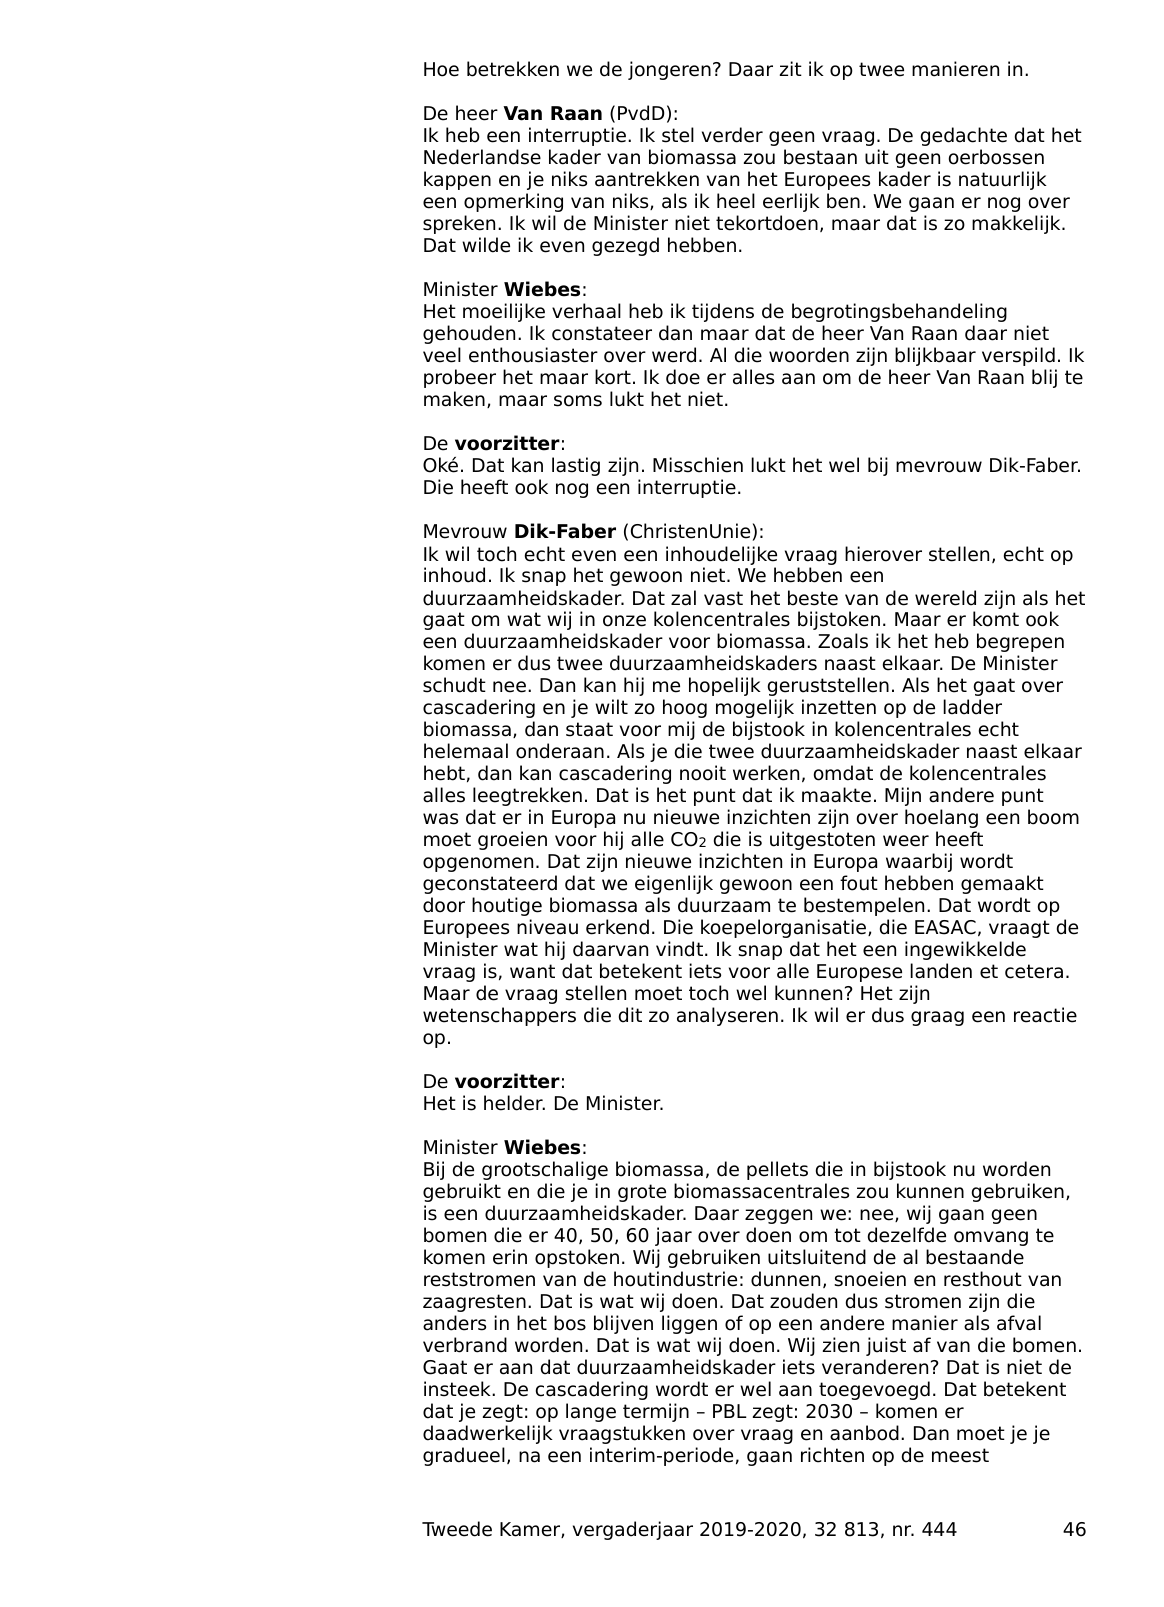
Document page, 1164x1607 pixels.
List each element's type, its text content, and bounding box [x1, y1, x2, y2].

text Minister Wiebes: [422, 1137, 1087, 1159]
text Bij de grootschalige biomassa, de pellets die in bijstook nu worden gebruikt en die je in grote biomassacentrales zou kunnen gebruiken, is een duurzaamheidskader. Daar zeggen we: nee, wij gaan geen bomen die er 40, 50, 60 jaar over doen om tot dezelfde omvang te komen erin opstoken. Wij gebruiken uitsluitend de al bestaande reststromen van de houtindustrie: dunnen, snoeien en resthout van zaagresten. Dat is wat wij doen. Dat zouden dus stromen zijn die anders in het bos blijven liggen of op een andere manier als afval verbrand worden. Dat is wat wij doen. Wij zien juist af van die bomen. Gaat er aan dat duurzaamheidskader iets veranderen? Dat is niet de insteek. De cascadering wordt er wel aan toegevoegd. Dat betekent dat je zegt: op lange termijn – PBL zegt: 2030 – komen er daadwerkelijk vraagstukken over vraag en aanbod. Dan moet je je gradueel, na een interim-periode, gaan richten op de meest [422, 1159, 1087, 1467]
text De voorzitter: [422, 433, 1087, 455]
text De voorzitter: [422, 1071, 1087, 1093]
text De heer Van Raan (PvdD): [422, 103, 1087, 125]
text Oké. Dat kan lastig zijn. Misschien lukt het wel bij mevrouw Dik-Faber. Die heeft ook nog een interruptie. [422, 455, 1087, 499]
text Minister Wiebes: [422, 279, 1087, 301]
text Ik wil toch echt even een inhoudelijke vraag hierover stellen, echt op inhoud. Ik snap het gewoon niet. We hebben een duurzaamheidskader. Dat zal vast het beste van de wereld zijn als het gaat om wat wij in onze kolencentrales bijstoken. Maar er komt ook een duurzaamheidskader voor biomassa. Zoals ik het heb begrepen komen er dus twee duurzaamheidskaders naast elkaar. De Minister schudt nee. Dan kan hij me hopelijk geruststellen. Als het gaat over cascadering en je wilt zo hoog mogelijk inzetten op de ladder biomassa, dan staat voor mij de bijstook in kolencentrales echt helemaal onderaan. Als je die twee duurzaamheidskader naast elkaar hebt, dan kan cascadering nooit werken, omdat de kolencentrales alles leegtrekken. Dat is het punt dat ik maakte. Mijn andere punt was dat er in Europa nu nieuwe inzichten zijn over hoelang een boom moet groeien voor hij alle CO2 die is uitgestoten weer heeft opgenomen. Dat zijn nieuwe inzichten in Europa waarbij wordt geconstateerd dat we eigenlijk gewoon een fout hebben gemaakt door houtige biomassa als duurzaam te bestempelen. Dat wordt op Europees niveau erkend. Die koepelorganisatie, die EASAC, vraagt de Minister wat hij daarvan vindt. Ik snap dat het een ingewikkelde vraag is, want dat betekent iets voor alle Europese landen et cetera. Maar de vraag stellen moet toch wel kunnen? Het zijn wetenschappers die dit zo analyseren. Ik wil er dus graag een reactie op. [422, 543, 1087, 1049]
text Ik heb een interruptie. Ik stel verder geen vraag. De gedachte dat het Nederlandse kader van biomassa zou bestaan uit geen oerbossen kappen en je niks aantrekken van het Europees kader is natuurlijk een opmerking van niks, als ik heel eerlijk ben. We gaan er nog over spreken. Ik wil de Minister niet tekortdoen, maar dat is zo makkelijk. Dat wilde ik even gezegd hebben. [422, 125, 1087, 257]
text Het is helder. De Minister. [422, 1093, 1087, 1115]
text Het moeilijke verhaal heb ik tijdens de begrotingsbehandeling gehouden. Ik constateer dan maar dat de heer Van Raan daar niet veel enthousiaster over werd. Al die woorden zijn blijkbaar verspild. Ik probeer het maar kort. Ik doe er alles aan om de heer Van Raan blij te maken, maar soms lukt het niet. [422, 301, 1087, 411]
text Hoe betrekken we de jongeren? Daar zit ik op twee manieren in. [422, 59, 1087, 81]
text Mevrouw Dik-Faber (ChristenUnie): [422, 521, 1087, 543]
